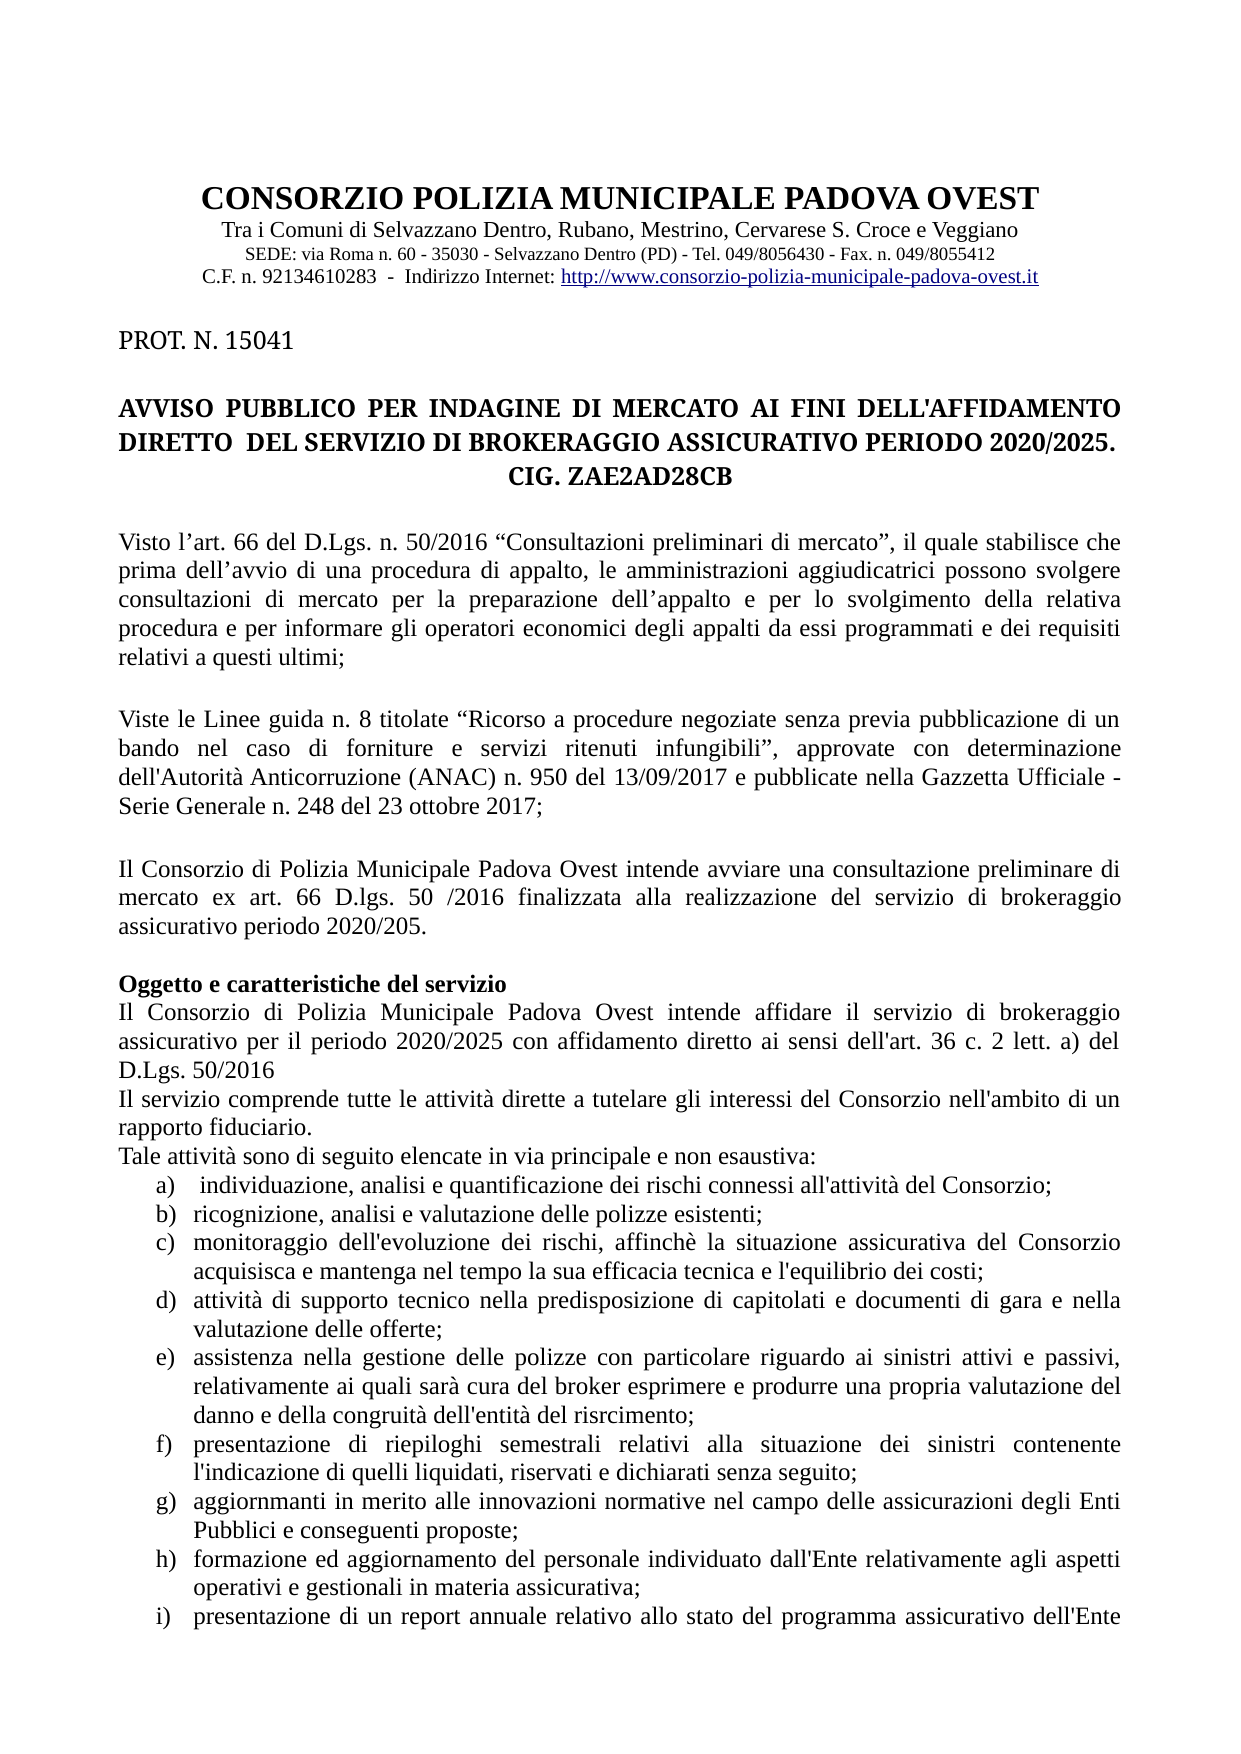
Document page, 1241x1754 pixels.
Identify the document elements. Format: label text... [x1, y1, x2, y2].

text SEDE: via Roma n. 60 - 35030 - Selvazzano Dentro (PD) - Tel. 049/8056430 - Fax. n. 049/8055412 [118, 243, 1122, 264]
list assistenza nella gestione delle polizze con particolare riguardo ai sinistri attivi e passivi, relativamente ai quali sarà cura del broker esprimere e produrre una propria valutazione del danno e della congruità dell'entità del risrcimento; [156, 1342, 1122, 1429]
text Tale attività sono di seguito elencate in via principale e non esaustiva: [118, 1141, 1122, 1170]
text Viste le Linee guida n. 8 titolate “Ricorso a procedure negoziate senza previa pubblicazione di un bando nel caso di forniture e servizi ritenuti infungibili”, approvate con determinazione dell'Autorità Anticorruzione (ANAC) n. 950 del 13/09/2017 e pubblicate nella Gazzetta Ufficiale - Serie Generale n. 248 del 23 ottobre 2017; [118, 704, 1122, 819]
list presentazione di riepiloghi semestrali relativi alla situazione dei sinistri contenente l'indicazione di quelli liquidati, riservati e dichiarati senza seguito; [156, 1429, 1122, 1486]
list ricognizione, analisi e valutazione delle polizze esistenti; [156, 1199, 1122, 1227]
text Oggetto e caratteristiche del servizio [118, 969, 1122, 997]
list aggiornmanti in merito alle innovazioni normative nel campo delle assicurazioni degli Enti Pubblici e conseguenti proposte; [156, 1486, 1122, 1544]
text Il Consorzio di Polizia Municipale Padova Ovest intende avviare una consultazione preliminare di mercato ex art. 66 D.lgs. 50 /2016 finalizzata alla realizzazione del servizio di brokeraggio assicurativo periodo 2020/205. [118, 854, 1122, 940]
text Tra i Comuni di Selvazzano Dentro, Rubano, Mestrino, Cervarese S. Croce e Veggiano [118, 216, 1122, 243]
text AVVISO PUBBLICO PER INDAGINE DI MERCATO AI FINI DELL'AFFIDAMENTO DIRETTO DEL SERVIZIO DI BROKERAGGIO ASSICURATIVO PERIODO 2020/2025. [118, 391, 1122, 459]
list attività di supporto tecnico nella predisposizione di capitolati e documenti di gara e nella valutazione delle offerte; [156, 1285, 1122, 1342]
list formazione ed aggiornamento del personale individuato dall'Ente relativamente agli aspetti operativi e gestionali in materia assicurativa; [156, 1544, 1122, 1601]
text PROT. N. 15041 [118, 322, 1122, 356]
text Il servizio comprende tutte le attività dirette a tutelare gli interessi del Consorzio nell'ambito di un rapporto fiduciario. [118, 1084, 1122, 1141]
text CONSORZIO POLIZIA MUNICIPALE PADOVA OVEST [118, 178, 1122, 216]
text Il Consorzio di Polizia Municipale Padova Ovest intende affidare il servizio di brokeraggio assicurativo per il periodo 2020/2025 con affidamento diretto ai sensi dell'art. 36 c. 2 lett. a) del D.Lgs. 50/2016 [118, 997, 1122, 1084]
text Visto l’art. 66 del D.Lgs. n. 50/2016 “Consultazioni preliminari di mercato”, il quale stabilisce che prima dell’avvio di una procedura di appalto, le amministrazioni aggiudicatrici possono svolgere consultazioni di mercato per la preparazione dell’appalto e per lo svolgimento della relativa procedura e per informare gli operatori economici degli appalti da essi programmati e dei requisiti relativi a questi ultimi; [118, 527, 1122, 671]
text CIG. ZAE2AD28CB [118, 459, 1122, 493]
text C.F. n. 92134610283 - Indirizzo Internet: http://www.consorzio-polizia-municipale-padova-ovest.it [118, 264, 1122, 288]
list monitoraggio dell'evoluzione dei rischi, affinchè la situazione assicurativa del Consorzio acquisisca e mantenga nel tempo la sua efficacia tecnica e l'equilibrio dei costi; [156, 1227, 1122, 1285]
list individuazione, analisi e quantificazione dei rischi connessi all'attività del Consorzio; [156, 1170, 1122, 1199]
list presentazione di un report annuale relativo allo stato del programma assicurativo dell'Ente [156, 1601, 1122, 1630]
